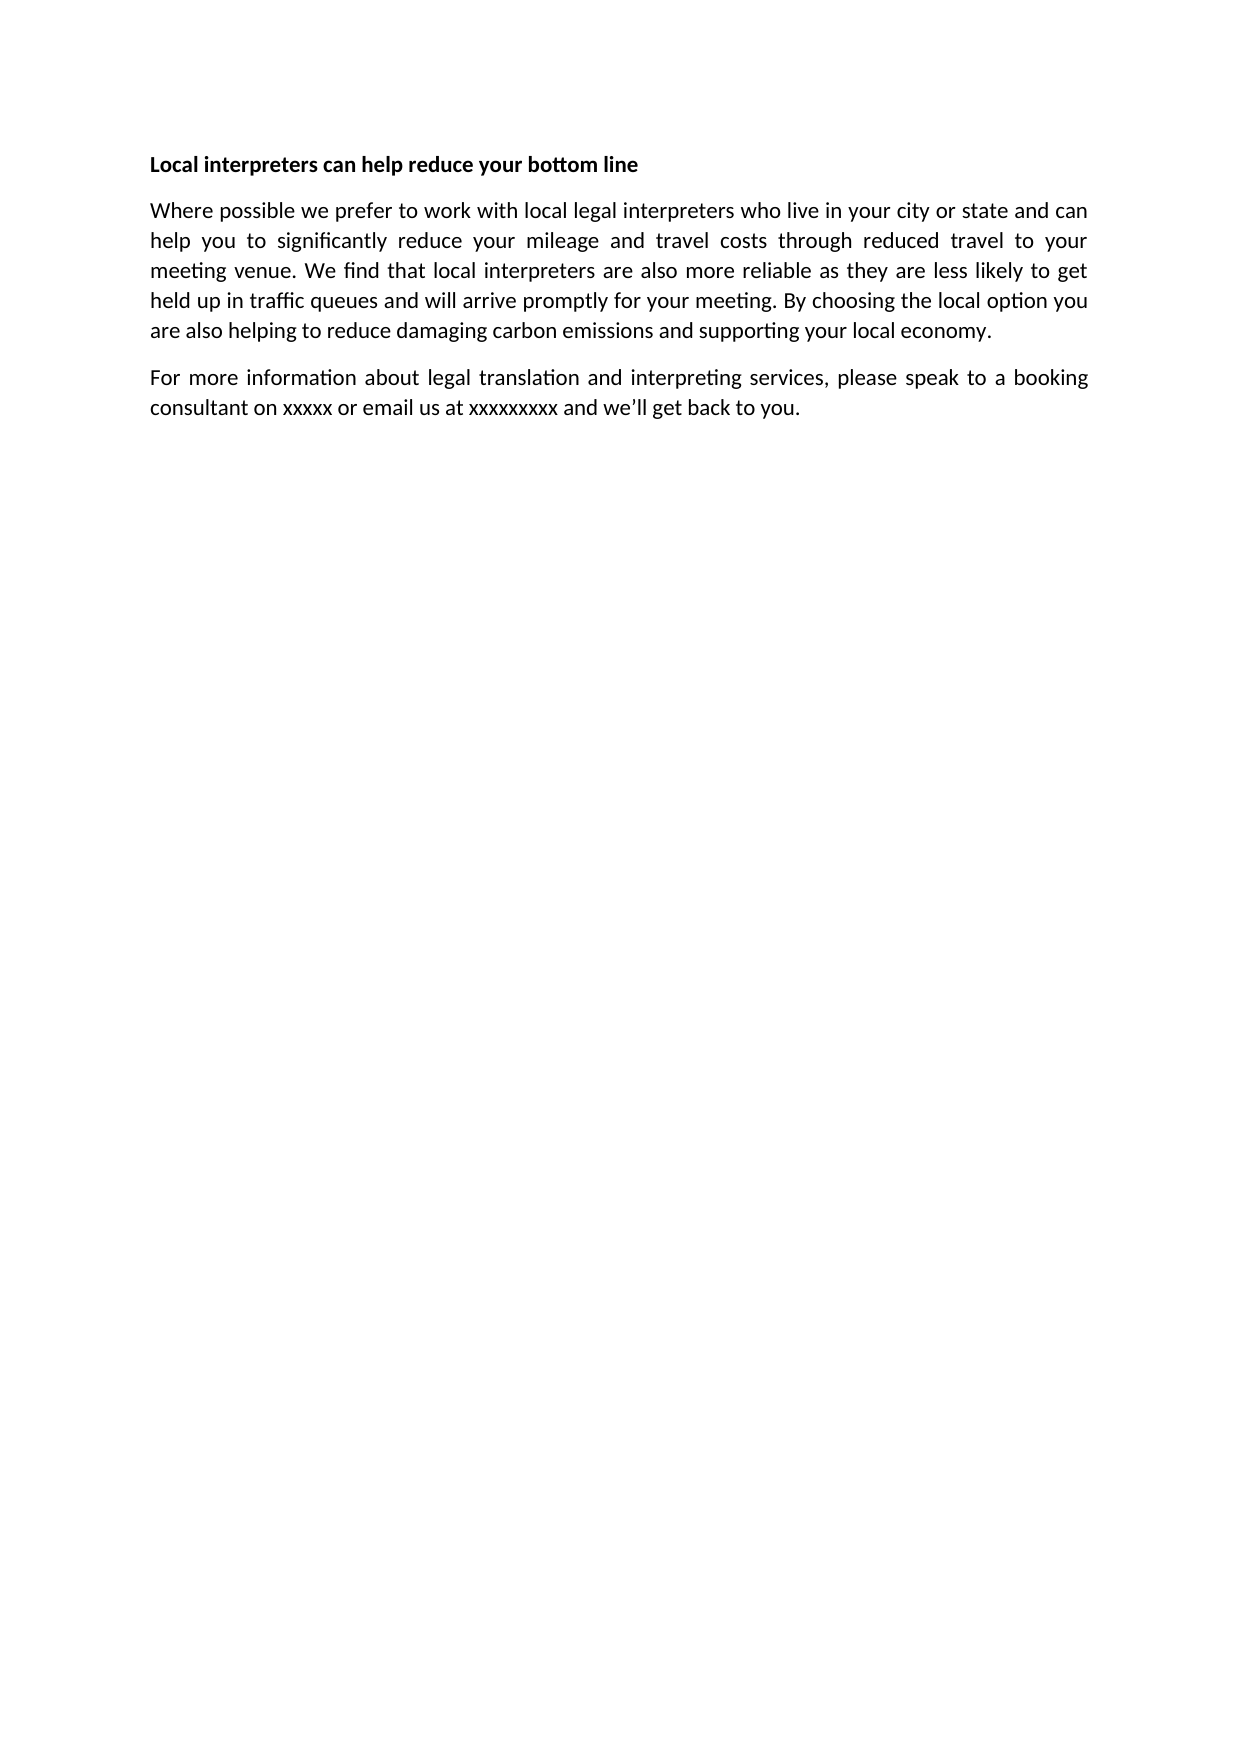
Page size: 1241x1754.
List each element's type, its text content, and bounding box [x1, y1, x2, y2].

text Local interpreters can help reduce your bottom line [150, 150, 1090, 178]
text For more information about legal translation and interpreting services, please speak to a booking consultant on xxxxx or email us at xxxxxxxxx and we’ll get back to you. [150, 363, 1090, 421]
text Where possible we prefer to work with local legal interpreters who live in your city or state and can help you to significantly reduce your mileage and travel costs through reduced travel to your meeting venue. We find that local interpreters are also more reliable as they are less likely to get held up in traffic queues and will arrive promptly for your meeting. By choosing the local option you are also helping to reduce damaging carbon emissions and supporting your local economy. [150, 197, 1090, 344]
